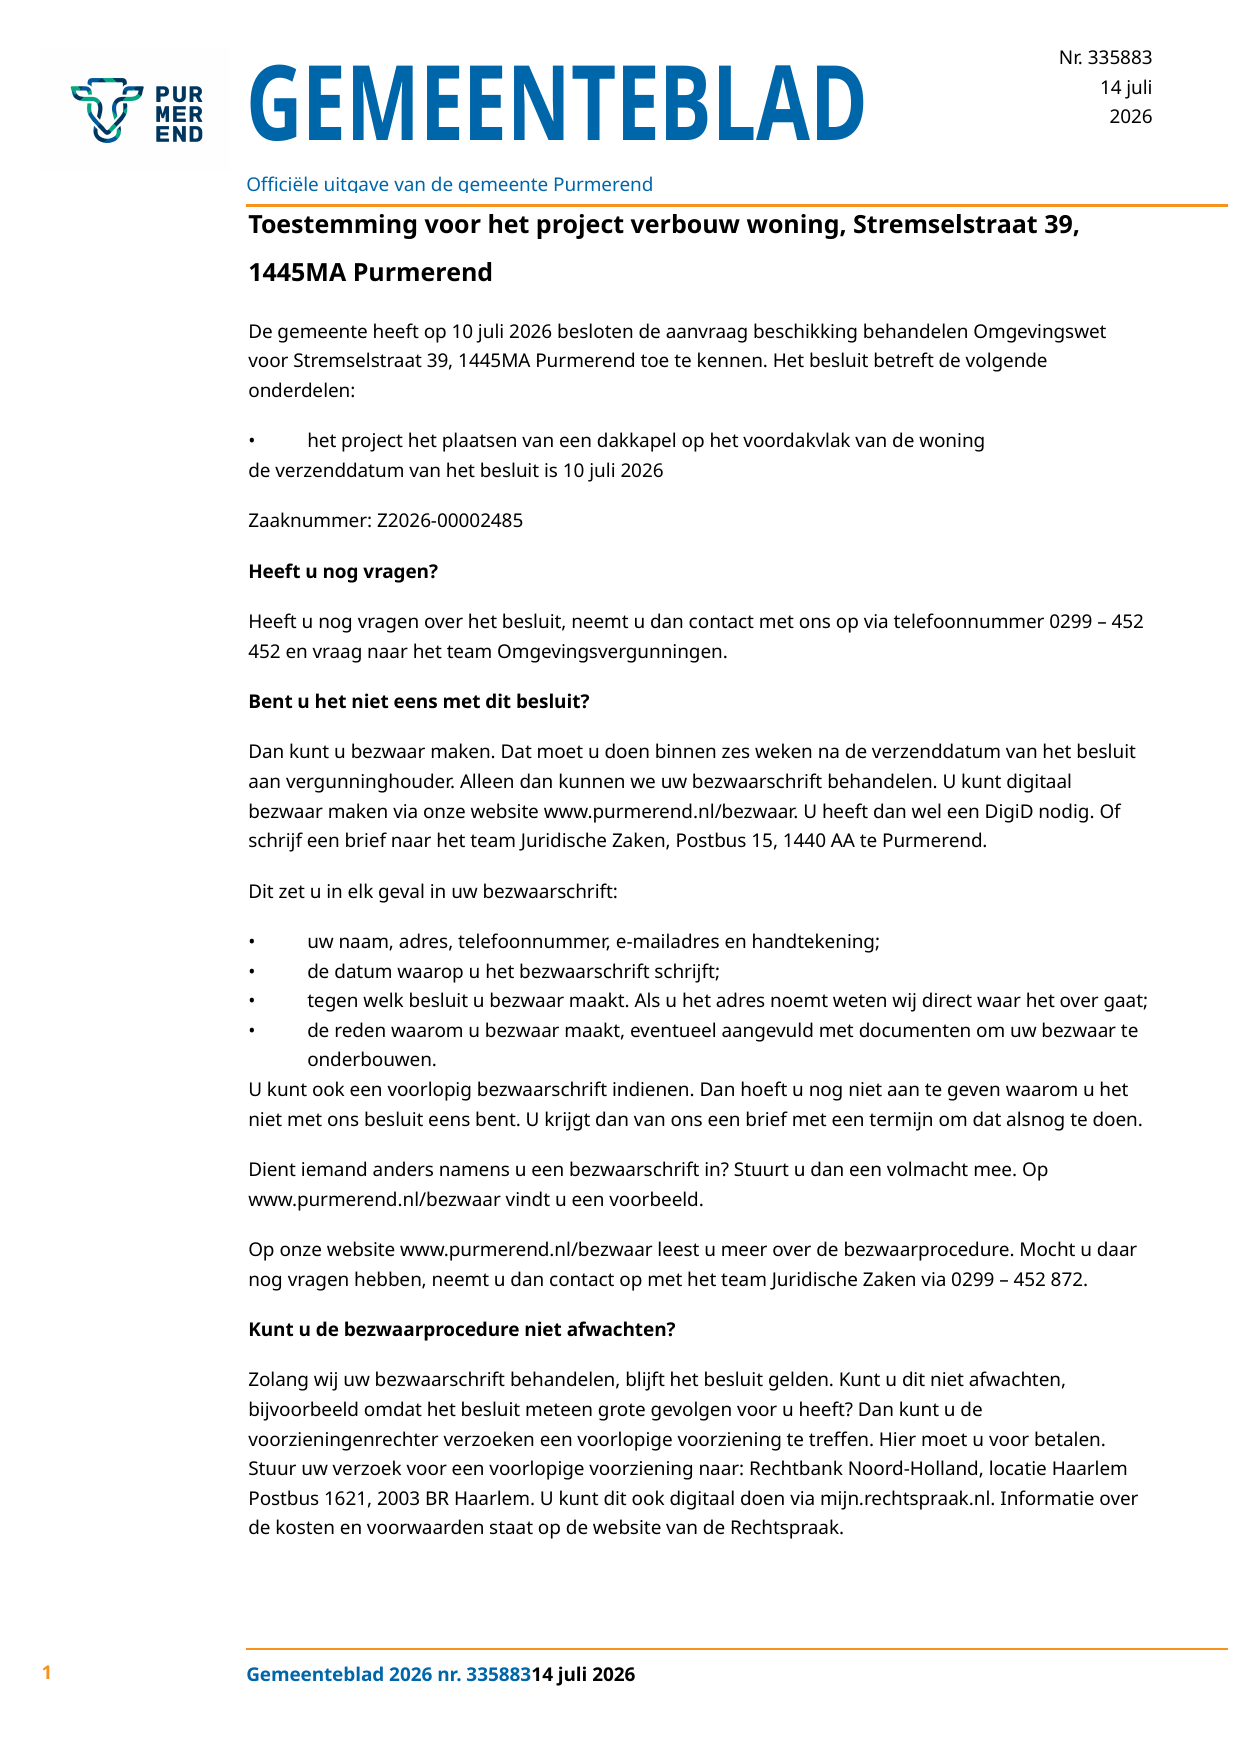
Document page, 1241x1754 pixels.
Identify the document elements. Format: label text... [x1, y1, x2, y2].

text Dient iemand anders namens u een bezwaarschrift in? Stuurt u dan een volmacht mee. Op www.purmerend.nl/bezwaar vindt u een voorbeeld. [248, 1156, 1152, 1212]
list de datum waarop u het bezwaarschrift schrijft; [248, 958, 1152, 984]
text Bent u het niet eens met dit besluit? [248, 688, 1152, 714]
picture [41, 47, 231, 172]
text Zolang wij uw bezwaarschrift behandelen, blijft het besluit gelden. Kunt u dit niet afwachten, bijvoorbeeld omdat het besluit meteen grote gevolgen voor u heeft? Dan kunt u de voorzieningenrechter verzoeken een voorlopige voorziening te treffen. Hier moet u voor betalen. Stuur uw verzoek voor een voorlopige voorziening naar: Rechtbank Noord-Holland, locatie Haarlem Postbus 1621, 2003 BR Haarlem. U kunt dit ook digitaal doen via mijn.rechtspraak.nl. Informatie over de kosten en voorwaarden staat op de website van de Rechtspraak. [248, 1367, 1152, 1540]
list de reden waarom u bezwaar maakt, eventueel aangevuld met documenten om uw bezwaar te onderbouwen. [248, 1017, 1152, 1072]
text Dit zet u in elk geval in uw bezwaarschrift: [248, 878, 1152, 904]
text Heeft u nog vragen over het besluit, neemt u dan contact met ons op via telefoonnummer 0299 – 452 452 en vraag naar het team Omgevingsvergunningen. [248, 608, 1152, 664]
text U kunt ook een voorlopig bezwaarschrift indienen. Dan hoeft u nog niet aan te geven waarom u het niet met ons besluit eens bent. U krijgt dan van ons een brief met een termijn om dat alsnog te doen. [248, 1076, 1152, 1132]
list uw naam, adres, telefoonnummer, e-mailadres en handtekening; [248, 928, 1152, 954]
text De gemeente heeft op 10 juli 2026 besloten de aanvraag beschikking behandelen Omgevingswet voor Stremselstraat 39, 1445MA Purmerend toe te kennen. Het besluit betreft de volgende onderdelen: [248, 318, 1152, 403]
list het project het plaatsen van een dakkapel op het voordakvlak van de woning [248, 427, 1152, 453]
text Toestemming voor het project verbouw woning, Stremselstraat 39, 1445MA Purmerend [248, 207, 1152, 288]
text de verzenddatum van het besluit is 10 juli 2026 [248, 457, 1152, 483]
text Kunt u de bezwaarprocedure niet afwachten? [248, 1316, 1152, 1342]
text Dan kunt u bezwaar maken. Dat moet u doen binnen zes weken na de verzenddatum van het besluit aan vergunninghouder. Alleen dan kunnen we uw bezwaarschrift behandelen. U kunt digitaal bezwaar maken via onze website www.purmerend.nl/bezwaar. U heeft dan wel een DigiD nodig. Of schrijf een brief naar het team Juridische Zaken, Postbus 15, 1440 AA te Purmerend. [248, 739, 1152, 853]
list tegen welk besluit u bezwaar maakt. Als u het adres noemt weten wij direct waar het over gaat; [248, 987, 1152, 1013]
text Zaaknummer: Z2026-00002485 [248, 507, 1152, 533]
text Heeft u nog vragen? [248, 558, 1152, 584]
text Op onze website www.purmerend.nl/bezwaar leest u meer over de bezwaarprocedure. Mocht u daar nog vragen hebben, neemt u dan contact op met het team Juridische Zaken via 0299 – 452 872. [248, 1236, 1152, 1292]
